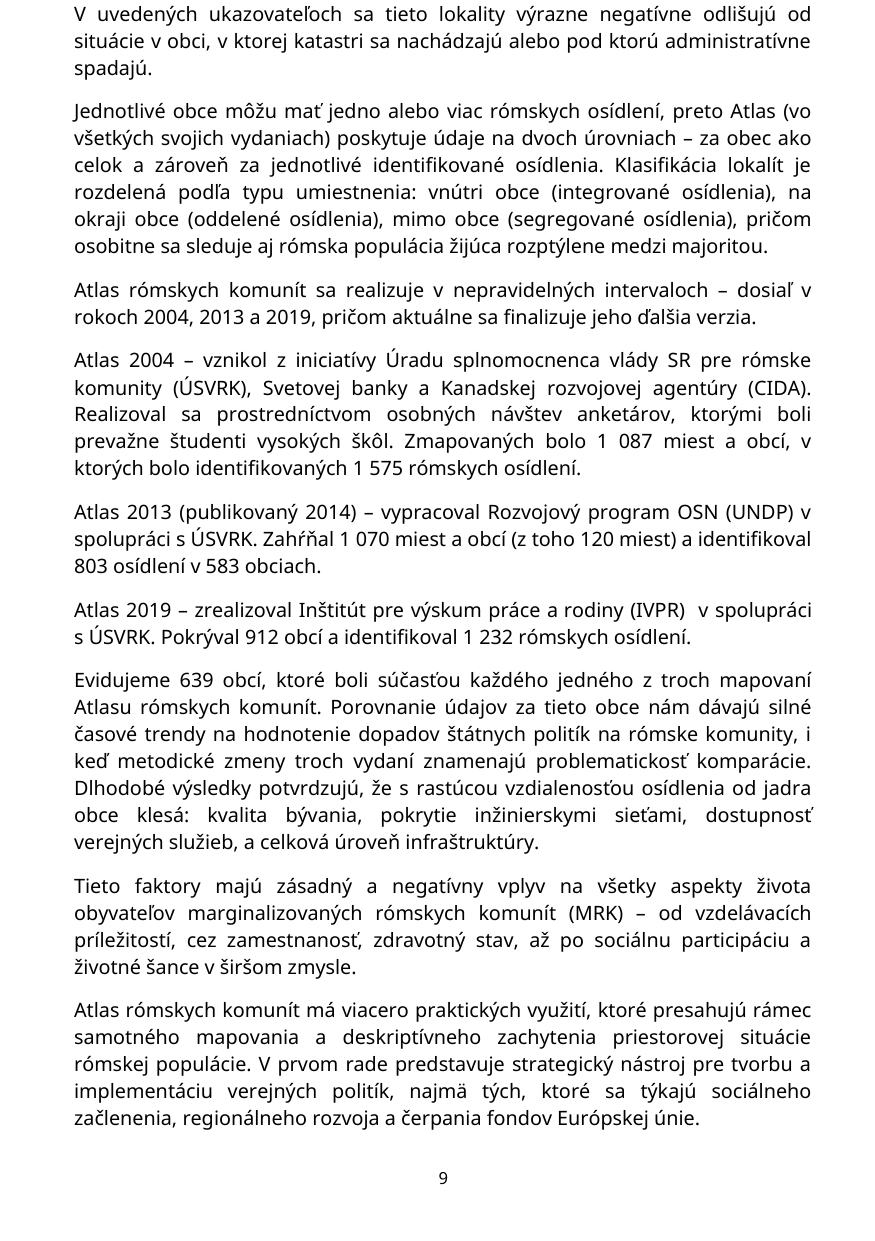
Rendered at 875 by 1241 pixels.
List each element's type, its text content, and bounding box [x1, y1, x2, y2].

text Tieto faktory majú zásadný a negatívny vplyv na všetky aspekty života obyvateľov marginalizovaných rómskych komunít (MRK) – od vzdelávacích príležitostí, cez zamestnanosť, zdravotný stav, až po sociálnu participáciu a životné šance v širšom zmysle. [74, 872, 812, 980]
text Atlas 2004 – vznikol z iniciatívy Úradu splnomocnenca vlády SR pre rómske komunity (ÚSVRK), Svetovej banky a Kanadskej rozvojovej agentúry (CIDA). Realizoval sa prostredníctvom osobných návštev anketárov, ktorými boli prevažne študenti vysokých škôl. Zmapovaných bolo 1 087 miest a obcí, v ktorých bolo identifikovaných 1 575 rómskych osídlení. [74, 347, 812, 482]
text V uvedených ukazovateľoch sa tieto lokality výrazne negatívne odlišujú od situácie v obci, v ktorej katastri sa nachádzajú alebo pod ktorú administratívne spadajú. [74, 0, 812, 81]
text Evidujeme 639 obcí, ktoré boli súčasťou každého jedného z troch mapovaní Atlasu rómskych komunít. Porovnanie údajov za tieto obce nám dávajú silné časové trendy na hodnotenie dopadov štátnych politík na rómske komunity, i keď metodické zmeny troch vydaní znamenajú problematickosť komparácie. Dlhodobé výsledky potvrdzujú, že s rastúcou vzdialenosťou osídlenia od jadra obce klesá: kvalita bývania, pokrytie inžinierskymi sieťami, dostupnosť verejných služieb, a celková úroveň infraštruktúry. [74, 667, 812, 855]
text Atlas rómskych komunít sa realizuje v nepravidelných intervaloch – dosiaľ v rokoch 2004, 2013 a 2019, pričom aktuálne sa finalizuje jeho ďalšia verzia. [74, 276, 812, 330]
text Atlas rómskych komunít má viacero praktických využití, ktoré presahujú rámec samotného mapovania a deskriptívneho zachytenia priestorovej situácie rómskej populácie. V prvom rade predstavuje strategický nástroj pre tvorbu a implementáciu verejných politík, najmä tých, ktoré sa týkajú sociálneho začlenenia, regionálneho rozvoja a čerpania fondov Európskej únie. [74, 997, 812, 1132]
text Atlas 2013 (publikovaný 2014) – vypracoval Rozvojový program OSN (UNDP) v spolupráci s ÚSVRK. Zahŕňal 1 070 miest a obcí (z toho 120 miest) a identifikoval 803 osídlení v 583 obciach. [74, 498, 812, 579]
text Atlas 2019 – zrealizoval Inštitút pre výskum práce a rodiny (IVPR) v spolupráci s ÚSVRK. Pokrýval 912 obcí a identifikoval 1 232 rómskych osídlení. [74, 596, 812, 650]
text Jednotlivé obce môžu mať jedno alebo viac rómskych osídlení, preto Atlas (vo všetkých svojich vydaniach) poskytuje údaje na dvoch úrovniach – za obec ako celok a zároveň za jednotlivé identifikované osídlenia. Klasifikácia lokalít je rozdelená podľa typu umiestnenia: vnútri obce (integrované osídlenia), na okraji obce (oddelené osídlenia), mimo obce (segregované osídlenia), pričom osobitne sa sleduje aj rómska populácia žijúca rozptýlene medzi majoritou. [74, 98, 812, 259]
